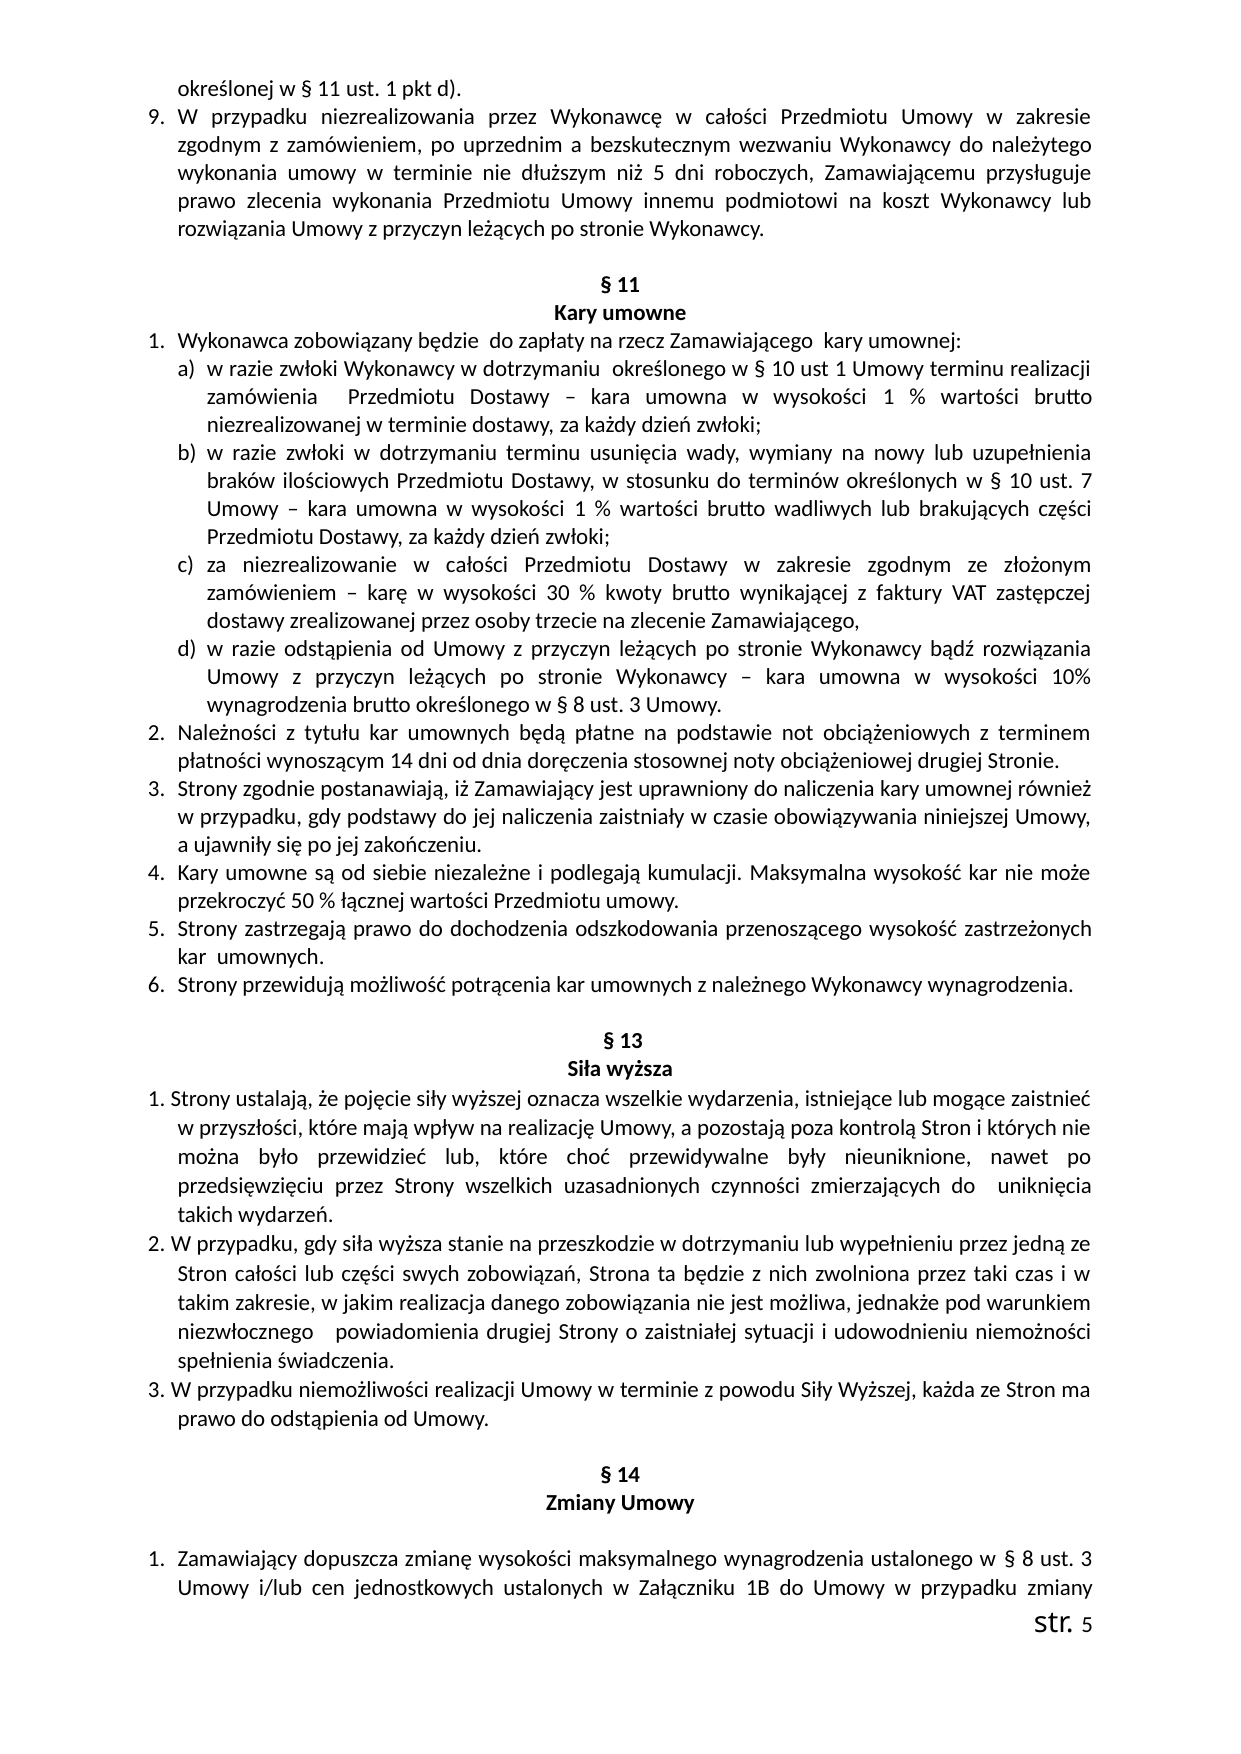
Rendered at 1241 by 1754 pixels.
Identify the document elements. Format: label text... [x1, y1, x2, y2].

text § 13 [148, 1026, 1093, 1054]
text 3. W przypadku niemożliwości realizacji Umowy w terminie z powodu Siły Wyższej, każda ze Stron ma prawo do odstąpienia od Umowy. [148, 1374, 1093, 1432]
text 2. W przypadku, gdy siła wyższa stanie na przeszkodzie w dotrzymaniu lub wypełnieniu przez jedną ze Stron całości lub części swych zobowiązań, Strona ta będzie z nich zwolniona przez taki czas i w takim zakresie, w jakim realizacja danego zobowiązania nie jest możliwa, jednakże pod warunkiem niezwłocznego powiadomienia drugiej Strony o zaistniałej sytuacji i udowodnieniu niemożności spełnienia świadczenia. [148, 1228, 1093, 1374]
list w razie zwłoki w dotrzymaniu terminu usunięcia wady, wymiany na nowy lub uzupełnienia braków ilościowych Przedmiotu Dostawy, w stosunku do terminów określonych w § 10 ust. 7 Umowy – kara umowna w wysokości 1 % wartości brutto wadliwych lub brakujących części Przedmiotu Dostawy, za każdy dzień zwłoki; [177, 438, 1093, 550]
list Kary umowne są od siebie niezależne i podlegają kumulacji. Maksymalna wysokość kar nie może przekroczyć 50 % łącznej wartości Przedmiotu umowy. [148, 858, 1093, 914]
list Strony przewidują możliwość potrącenia kar umownych z należnego Wykonawcy wynagrodzenia. [148, 970, 1093, 998]
list Strony zastrzegają prawo do dochodzenia odszkodowania przenoszącego wysokość zastrzeżonych kar umownych. [148, 914, 1093, 970]
text § 14 [148, 1461, 1093, 1488]
list za niezrealizowanie w całości Przedmiotu Dostawy w zakresie zgodnym ze złożonym zamówieniem – karę w wysokości 30 % kwoty brutto wynikającej z faktury VAT zastępczej dostawy zrealizowanej przez osoby trzecie na zlecenie Zamawiającego, [177, 550, 1093, 634]
text Zmiany Umowy [148, 1488, 1093, 1517]
text § 11 [148, 270, 1093, 298]
text 1. Strony ustalają, że pojęcie siły wyższej oznacza wszelkie wydarzenia, istniejące lub mogące zaistnieć w przyszłości, które mają wpływ na realizację Umowy, a pozostają poza kontrolą Stron i których nie można było przewidzieć lub, które choć przewidywalne były nieuniknione, nawet po przedsięwzięciu przez Strony wszelkich uzasadnionych czynności zmierzających do uniknięcia takich wydarzeń. [148, 1082, 1093, 1228]
list Należności z tytułu kar umownych będą płatne na podstawie not obciążeniowych z terminem płatności wynoszącym 14 dni od dnia doręczenia stosownej noty obciążeniowej drugiej Stronie. [148, 718, 1093, 774]
list W przypadku niezrealizowania przez Wykonawcę w całości Przedmiotu Umowy w zakresie zgodnym z zamówieniem, po uprzednim a bezskutecznym wezwaniu Wykonawcy do należytego wykonania umowy w terminie nie dłuższym niż 5 dni roboczych, Zamawiającemu przysługuje prawo zlecenia wykonania Przedmiotu Umowy innemu podmiotowi na koszt Wykonawcy lub rozwiązania Umowy z przyczyn leżących po stronie Wykonawcy. [148, 102, 1093, 242]
list w razie zwłoki Wykonawcy w dotrzymaniu określonego w § 10 ust 1 Umowy terminu realizacji zamówienia Przedmiotu Dostawy – kara umowna w wysokości 1 % wartości brutto niezrealizowanej w terminie dostawy, za każdy dzień zwłoki; [177, 354, 1093, 438]
list w razie odstąpienia od Umowy z przyczyn leżących po stronie Wykonawcy bądź rozwiązania Umowy z przyczyn leżących po stronie Wykonawcy – kara umowna w wysokości 10% wynagrodzenia brutto określonego w § 8 ust. 3 Umowy. [177, 634, 1093, 718]
text Siła wyższa [148, 1054, 1093, 1082]
text Kary umowne [148, 298, 1093, 326]
list Strony zgodnie postanawiają, iż Zamawiający jest uprawniony do naliczenia kary umownej również w przypadku, gdy podstawy do jej naliczenia zaistniały w czasie obowiązywania niniejszej Umowy, a ujawniły się po jej zakończeniu. [148, 774, 1093, 858]
list Zamawiający dopuszcza zmianę wysokości maksymalnego wynagrodzenia ustalonego w § 8 ust. 3 Umowy i/lub cen jednostkowych ustalonych w Załączniku 1B do Umowy w przypadku zmiany [148, 1544, 1093, 1601]
list Wykonawca zobowiązany będzie do zapłaty na rzecz Zamawiającego kary umownej: [148, 326, 1093, 354]
list określonej w § 11 ust. 1 pkt d). [148, 74, 1093, 102]
